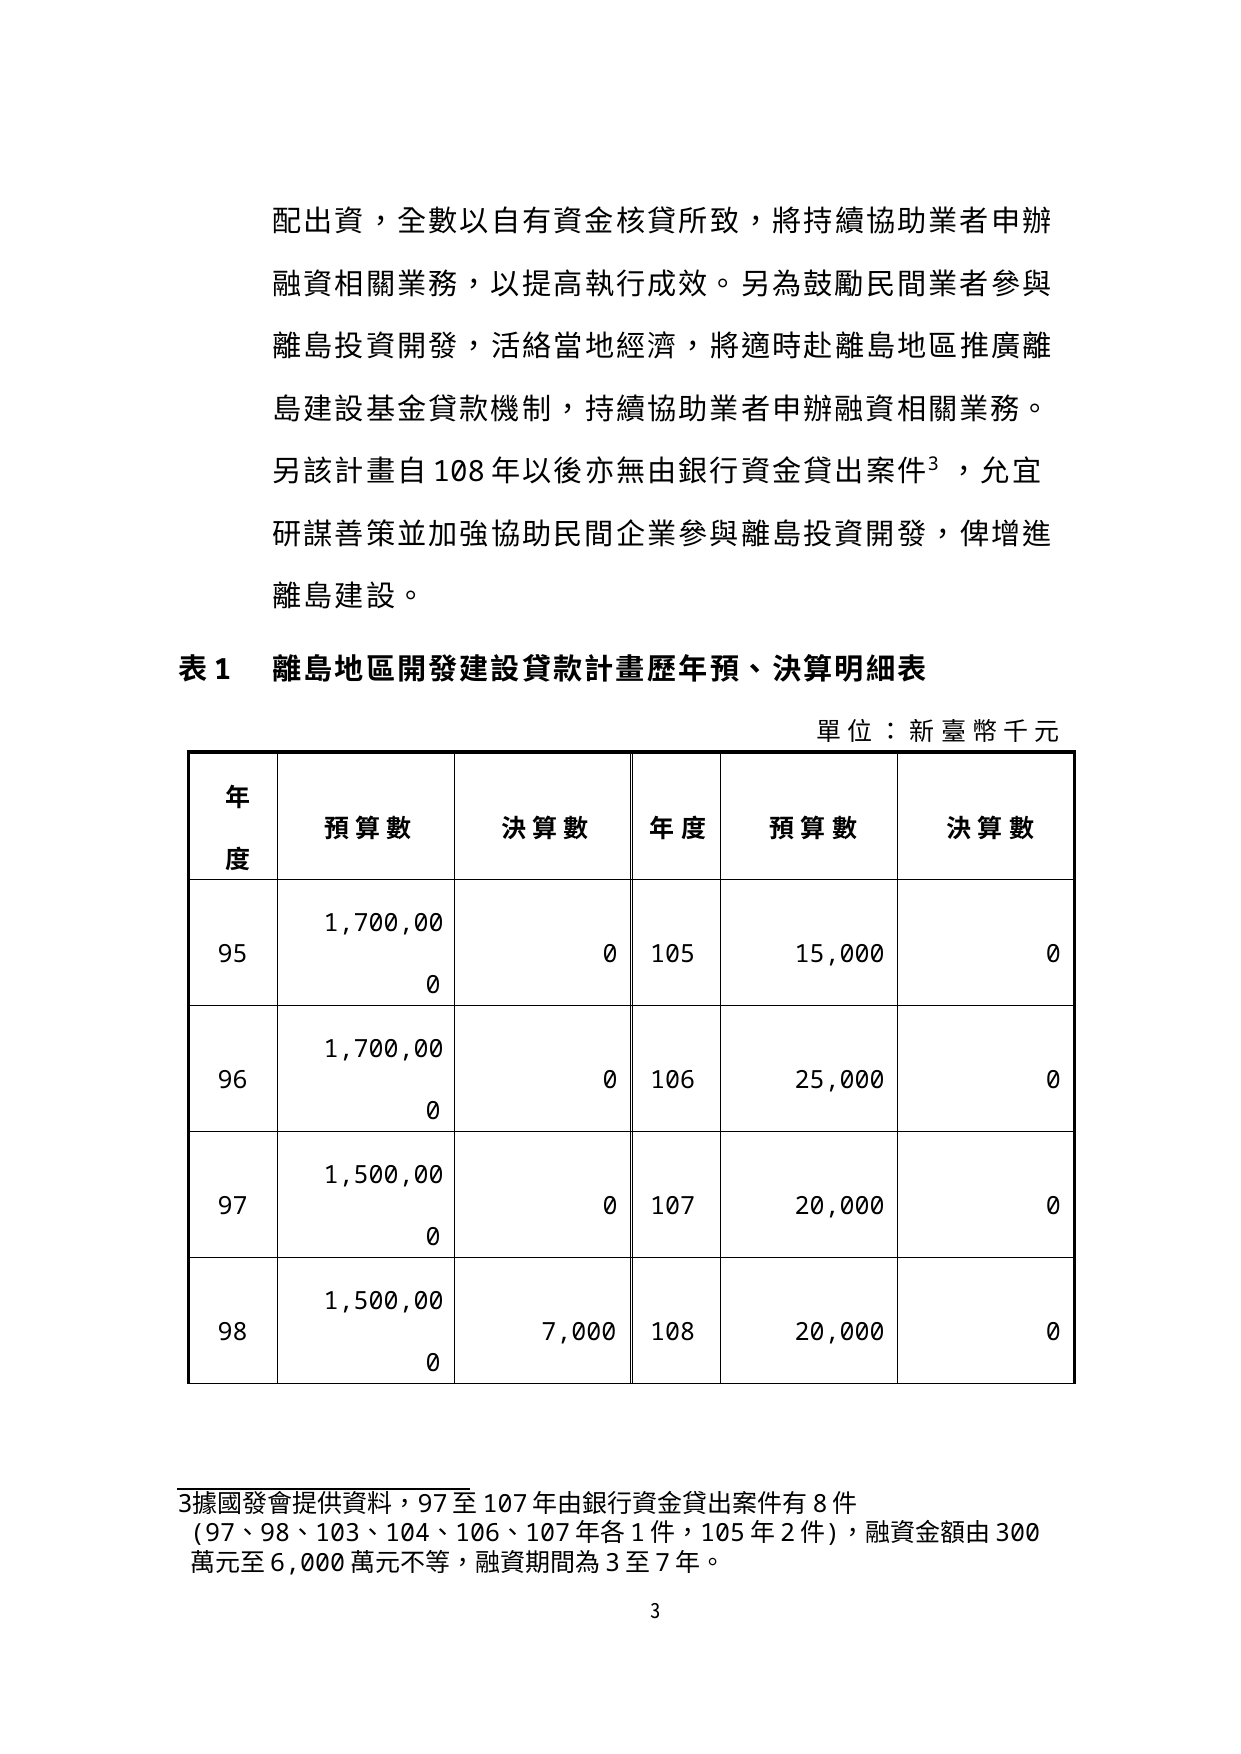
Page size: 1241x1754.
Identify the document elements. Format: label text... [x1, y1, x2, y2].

table_header 年度 [633, 754, 720, 878]
table_cell 96 [190, 1006, 277, 1131]
table_header 決算數 [898, 754, 1073, 878]
table_cell 105 [633, 880, 720, 1004]
text 單位：新臺幣千元 [161, 688, 1063, 750]
table_cell 25,000 [721, 1006, 897, 1131]
table_cell 97 [190, 1132, 277, 1257]
table_cell 20,000 [721, 1258, 897, 1383]
table_cell 15,000 [721, 880, 897, 1004]
text 該基金自95年度起編列「離島地區開發建設貸款計畫」，開辦迄今，除99年未編列預算外，每年預算數介於1,500萬元至17億元之間，惟除於98年運用離島基金之資金貸出民宿度假村1案，融資金額700萬元外，其餘各年度均無運用該基金貸出案件（詳表1）。據國發會說明，離島基金貸款計畫主要係參考縣市政府提出潛在需求後，再衡酌基金狀況編列預算，近年離島基金貸款計畫預算執行率較低，主要係銀行評估貸款計畫後，並未與該基金搭配出資，全數以自有資金核貸所致，將持續協助業者申辦融資相關業務，以提高執行成效。另為鼓勵民間業者參與離島投資開發，活絡當地經濟，將適時赴離島地區推廣離島建設基金貸款機制，持續協助業者申辦融資相關業務。另該計畫自108年以後亦無由銀行資金貸出案件，允宜研謀善策並加強協助民間企業參與離島投資開發，俾增進離島建設。 [266, 177, 1063, 615]
table_cell 7,000 [455, 1258, 630, 1383]
text 據國發會提供資料，97至107年由銀行資金貸出案件有8件(97、98、103、104、106、107年各1件，105年2件)，融資金額由300萬元至6,000萬元不等，融資期間為3至7年。 [177, 1489, 1063, 1577]
table_cell 0 [898, 1132, 1073, 1257]
table_cell 20,000 [721, 1132, 897, 1257]
table_cell 106 [633, 1006, 720, 1131]
table_cell 1,700,000 [278, 1006, 454, 1131]
text 表1 離島地區開發建設貸款計畫歷年預、決算明細表 [161, 625, 1063, 688]
table_cell 0 [898, 880, 1073, 1004]
table_cell 0 [455, 1006, 630, 1131]
table_header 年度 [190, 754, 277, 878]
table_cell 108 [633, 1258, 720, 1383]
table_cell 0 [455, 1132, 630, 1257]
table_header 預算數 [278, 754, 454, 878]
table_cell 107 [633, 1132, 720, 1257]
table_cell 98 [190, 1258, 277, 1383]
table_cell 0 [455, 880, 630, 1004]
table_cell 1,500,000 [278, 1258, 454, 1383]
table_cell 1,500,000 [278, 1132, 454, 1257]
table_cell 0 [898, 1258, 1073, 1383]
table_cell 1,700,000 [278, 880, 454, 1004]
table_header 決算數 [455, 754, 630, 878]
table_cell 95 [190, 880, 277, 1004]
table_cell 0 [898, 1006, 1073, 1131]
table_header 預算數 [721, 754, 897, 878]
